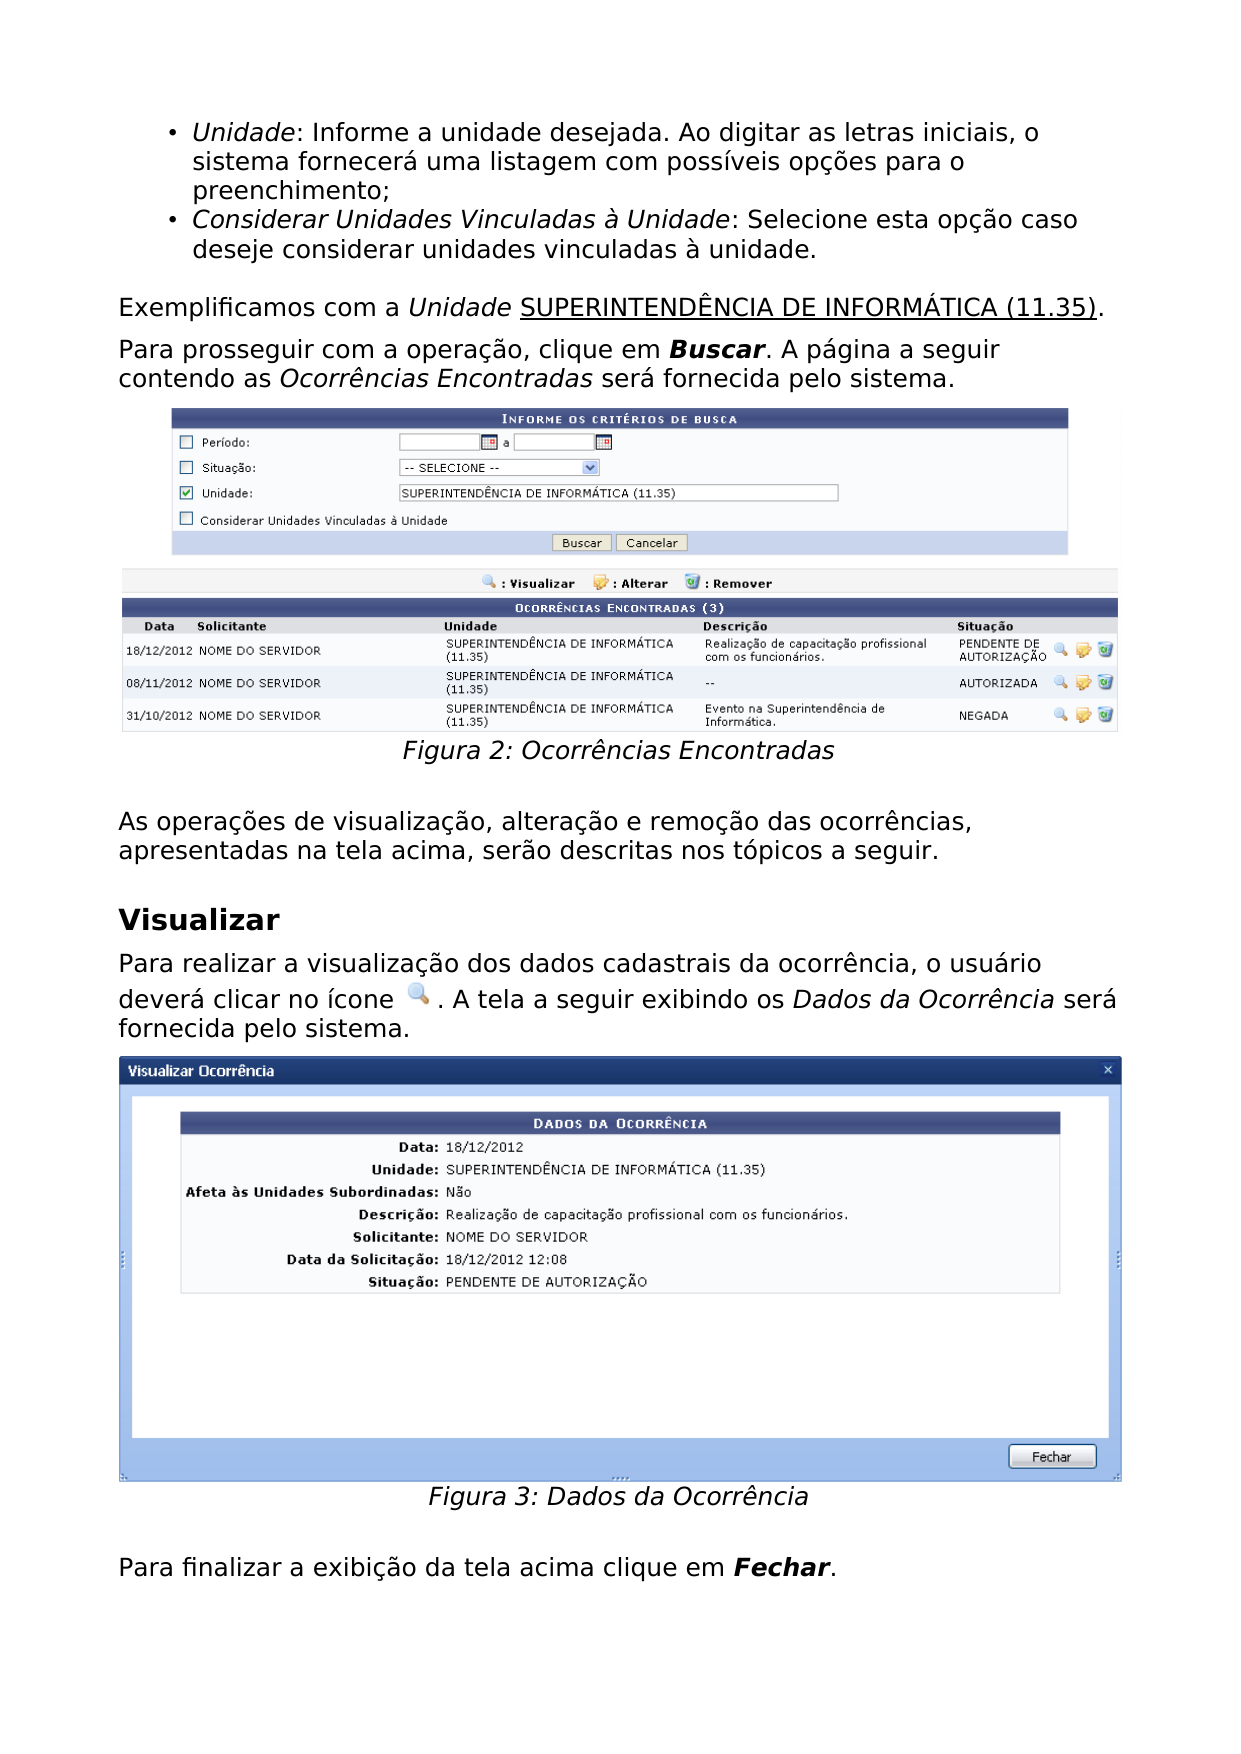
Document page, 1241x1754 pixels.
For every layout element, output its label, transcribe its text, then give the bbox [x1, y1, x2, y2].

text Para realizar a visualização dos dados cadastrais da ocorrência, o usuário deverá clicar no ícone . A tela a seguir exibindo os Dados da Ocorrência será fornecida pelo sistema. [118, 949, 1122, 1043]
text Figura 3: Dados da Ocorrência [118, 1483, 1122, 1512]
picture [118, 406, 1123, 737]
picture [402, 978, 437, 1009]
subtitle Visualizar [118, 903, 1122, 937]
list Considerar Unidades Vinculadas à Unidade: Selecione esta opção caso deseje considerar unidades vinculadas à unidade. [177, 206, 1122, 264]
text Exemplificamos com a Unidade SUPERINTENDÊNCIA DE INFORMÁTICA (11.35). [118, 293, 1122, 323]
text Para prosseguir com a operação, clique em Buscar. A página a seguir contendo as Ocorrências Encontradas será fornecida pelo sistema. [118, 335, 1122, 393]
list Unidade: Informe a unidade desejada. Ao digitar as letras iniciais, o sistema fornecerá uma listagem com possíveis opções para o preenchimento; [177, 118, 1122, 206]
text As operações de visualização, alteração e remoção das ocorrências, apresentadas na tela acima, serão descritas nos tópicos a seguir. [118, 807, 1122, 866]
text Figura 2: Ocorrências Encontradas [118, 737, 1122, 766]
text Para finalizar a exibição da tela acima clique em Fechar. [118, 1553, 1122, 1583]
picture [118, 1056, 1123, 1483]
